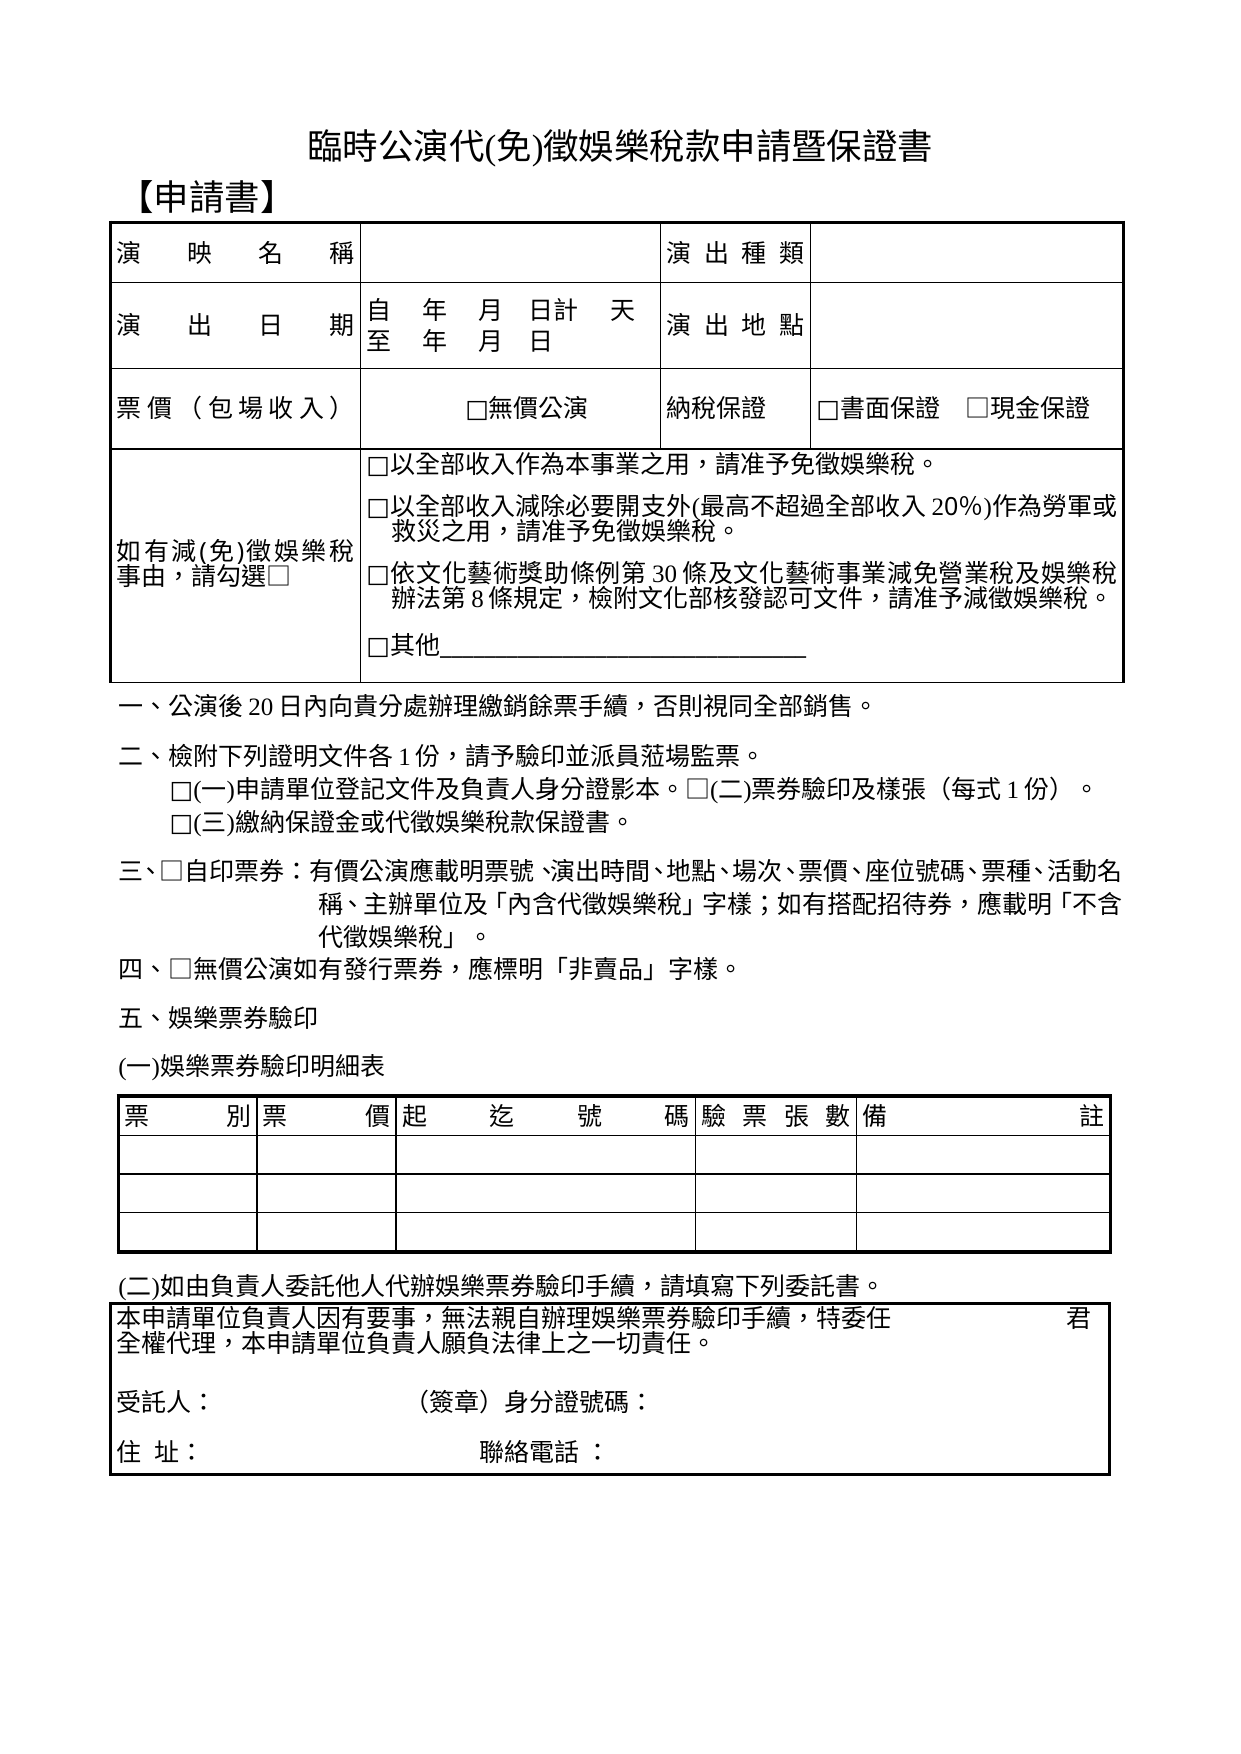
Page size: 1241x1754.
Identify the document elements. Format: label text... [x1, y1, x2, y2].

table_cell [857, 1175, 1109, 1212]
text 【申請書】 [118, 169, 1122, 221]
text □(一)申請單位登記文件及負責人身分證影本。□(二)票券驗印及樣張（每式1份）。 [169, 772, 1122, 805]
table_cell [397, 1136, 695, 1173]
table_header [361, 224, 660, 282]
table_cell [258, 1175, 395, 1212]
table_cell [258, 1213, 395, 1250]
text 三、□自印票券：有價公演應載明票號、演出時間、地點、場次、票價、座位號碼、票種、活動名稱、主辦單位及「內含代徵娛樂稅」字樣；如有搭配招待券，應載明「不含代徵娛樂稅」。 [118, 854, 1122, 953]
text 一、公演後20日內向貴分處辦理繳銷餘票手續，否則視同全部銷售。 [118, 690, 1122, 722]
table_cell 自 年 月 日計 天 至 年 月 日 [361, 283, 660, 367]
text □(三)繳納保證金或代徵娛樂稅款保證書。 [169, 805, 1122, 837]
table_cell [258, 1136, 395, 1173]
table_cell 如有減(免)徵娛樂稅事由，請勾選□ [112, 450, 360, 682]
table_header 票別 [120, 1098, 256, 1134]
table_header 演映名稱 [112, 224, 360, 282]
text 四、□無價公演如有發行票券，應標明「非賣品」字樣。 [118, 953, 1122, 985]
table_header 本申請單位負責人因有要事，無法親自辦理娛樂票券驗印手續，特委任 君全權代理，本申請單位負責人願負法律上之一切責任。 受託人： （簽章）身分證號碼： 住 址： 聯絡電話 ： [112, 1305, 1108, 1473]
table_cell [696, 1175, 856, 1212]
text (一)娛樂票券驗印明細表 [118, 1051, 1122, 1082]
table_header 備註 [857, 1098, 1109, 1134]
table_cell [120, 1136, 256, 1173]
table_cell 演出地點 [661, 283, 810, 367]
table_cell 演出日期 [112, 283, 360, 367]
table_cell [120, 1213, 256, 1250]
table_header 演出種類 [661, 224, 810, 282]
table_cell 票價（包場收入） [112, 369, 360, 448]
table_header [811, 224, 1122, 282]
text 臨時公演代(免)徵娛樂稅款申請暨保證書 [118, 118, 1122, 169]
table_cell □書面保證 □現金保證 [811, 369, 1122, 448]
table_cell □以全部收入作為本事業之用，請准予免徵娛樂稅。 □以全部收入減除必要開支外(最高不超過全部收入20％)作為勞軍或救災之用，請准予免徵娛樂稅。 □依文化藝術獎助條例第30條及文化藝術事業減免營業稅及娛樂稅辦法第8條規定，檢附文化部核發認可文件，請准予減徵娛樂稅。 □其他_________________________________ [361, 450, 1122, 682]
table_cell [811, 283, 1122, 367]
table_cell [696, 1213, 856, 1250]
table_cell [696, 1136, 856, 1173]
table_cell 納稅保證 [661, 369, 810, 448]
table_cell [857, 1213, 1109, 1250]
table_cell [397, 1213, 695, 1250]
table_cell □無價公演 [361, 369, 660, 448]
text 五、娛樂票券驗印 [118, 1002, 1122, 1033]
text (二)如由負責人委託他人代辦娛樂票券驗印手續，請填寫下列委託書。 [118, 1271, 1122, 1302]
table_cell [397, 1175, 695, 1212]
table_cell [120, 1175, 256, 1212]
table_header 驗票張數 [696, 1098, 856, 1134]
table_header 起迄號碼 [397, 1098, 695, 1134]
table_cell [857, 1136, 1109, 1173]
text 二、檢附下列證明文件各1份，請予驗印並派員蒞場監票。 [118, 739, 1122, 772]
table_header 票價 [258, 1098, 395, 1134]
